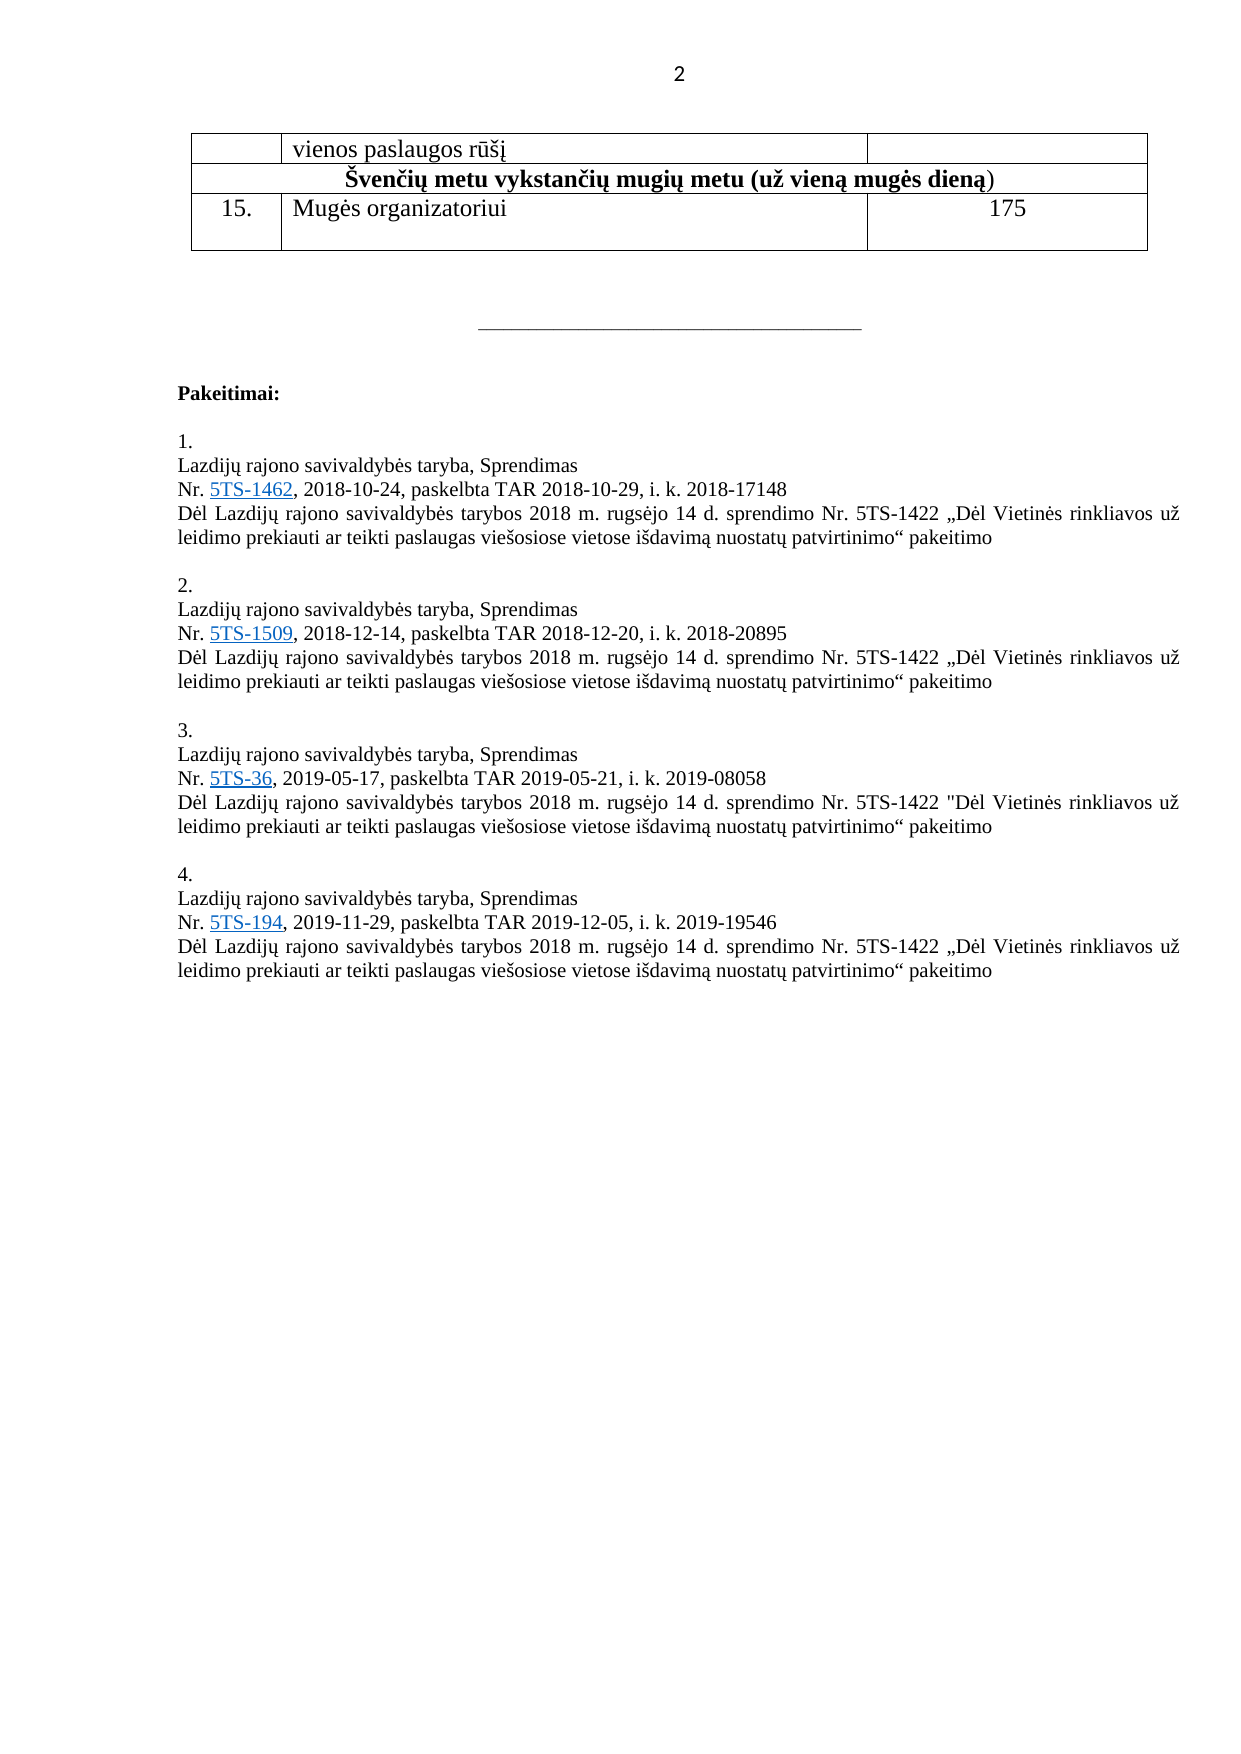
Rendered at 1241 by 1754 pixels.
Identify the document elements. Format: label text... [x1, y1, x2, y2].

text 3. [177, 717, 1181, 742]
text Dėl Lazdijų rajono savivaldybės tarybos 2018 m. rugsėjo 14 d. sprendimo Nr. 5TS-1422 „Dėl Vietinės rinkliavos už leidimo prekiauti ar teikti paslaugas viešosiose vietose išdavimą nuostatų patvirtinimo“ pakeitimo [177, 645, 1181, 693]
text 1. [177, 429, 1181, 453]
table_cell [868, 134, 1147, 163]
text ______________________________________________ [177, 313, 1181, 332]
table_cell 15. [192, 194, 281, 250]
text 4. [177, 862, 1181, 886]
text Lazdijų rajono savivaldybės taryba, Sprendimas [177, 453, 1181, 477]
text Dėl Lazdijų rajono savivaldybės tarybos 2018 m. rugsėjo 14 d. sprendimo Nr. 5TS-1422 "Dėl Vietinės rinkliavos už leidimo prekiauti ar teikti paslaugas viešosiose vietose išdavimą nuostatų patvirtinimo“ pakeitimo [177, 790, 1181, 838]
text Dėl Lazdijų rajono savivaldybės tarybos 2018 m. rugsėjo 14 d. sprendimo Nr. 5TS-1422 „Dėl Vietinės rinkliavos už leidimo prekiauti ar teikti paslaugas viešosiose vietose išdavimą nuostatų patvirtinimo“ pakeitimo [177, 501, 1181, 549]
table_cell Mugės organizatoriui [282, 194, 867, 250]
text Nr. 5TS-36, 2019-05-17, paskelbta TAR 2019-05-21, i. k. 2019-08058 [177, 766, 1181, 790]
text Lazdijų rajono savivaldybės taryba, Sprendimas [177, 597, 1181, 621]
text Dėl Lazdijų rajono savivaldybės tarybos 2018 m. rugsėjo 14 d. sprendimo Nr. 5TS-1422 „Dėl Vietinės rinkliavos už leidimo prekiauti ar teikti paslaugas viešosiose vietose išdavimą nuostatų patvirtinimo“ pakeitimo [177, 934, 1181, 982]
table_cell [192, 134, 281, 163]
text Nr. 5TS-1462, 2018-10-24, paskelbta TAR 2018-10-29, i. k. 2018-17148 [177, 477, 1181, 501]
text Lazdijų rajono savivaldybės taryba, Sprendimas [177, 886, 1181, 910]
table_cell Švenčių metu vykstančių mugių metu (už vieną mugės dieną) [192, 164, 1147, 192]
text Lazdijų rajono savivaldybės taryba, Sprendimas [177, 742, 1181, 766]
text Pakeitimai: [177, 381, 1181, 405]
text Nr. 5TS-194, 2019-11-29, paskelbta TAR 2019-12-05, i. k. 2019-19546 [177, 910, 1181, 934]
table_cell 175 [868, 194, 1147, 250]
text Nr. 5TS-1509, 2018-12-14, paskelbta TAR 2018-12-20, i. k. 2018-20895 [177, 621, 1181, 645]
text 2. [177, 573, 1181, 597]
table_cell vienos paslaugos rūšį [282, 134, 867, 163]
